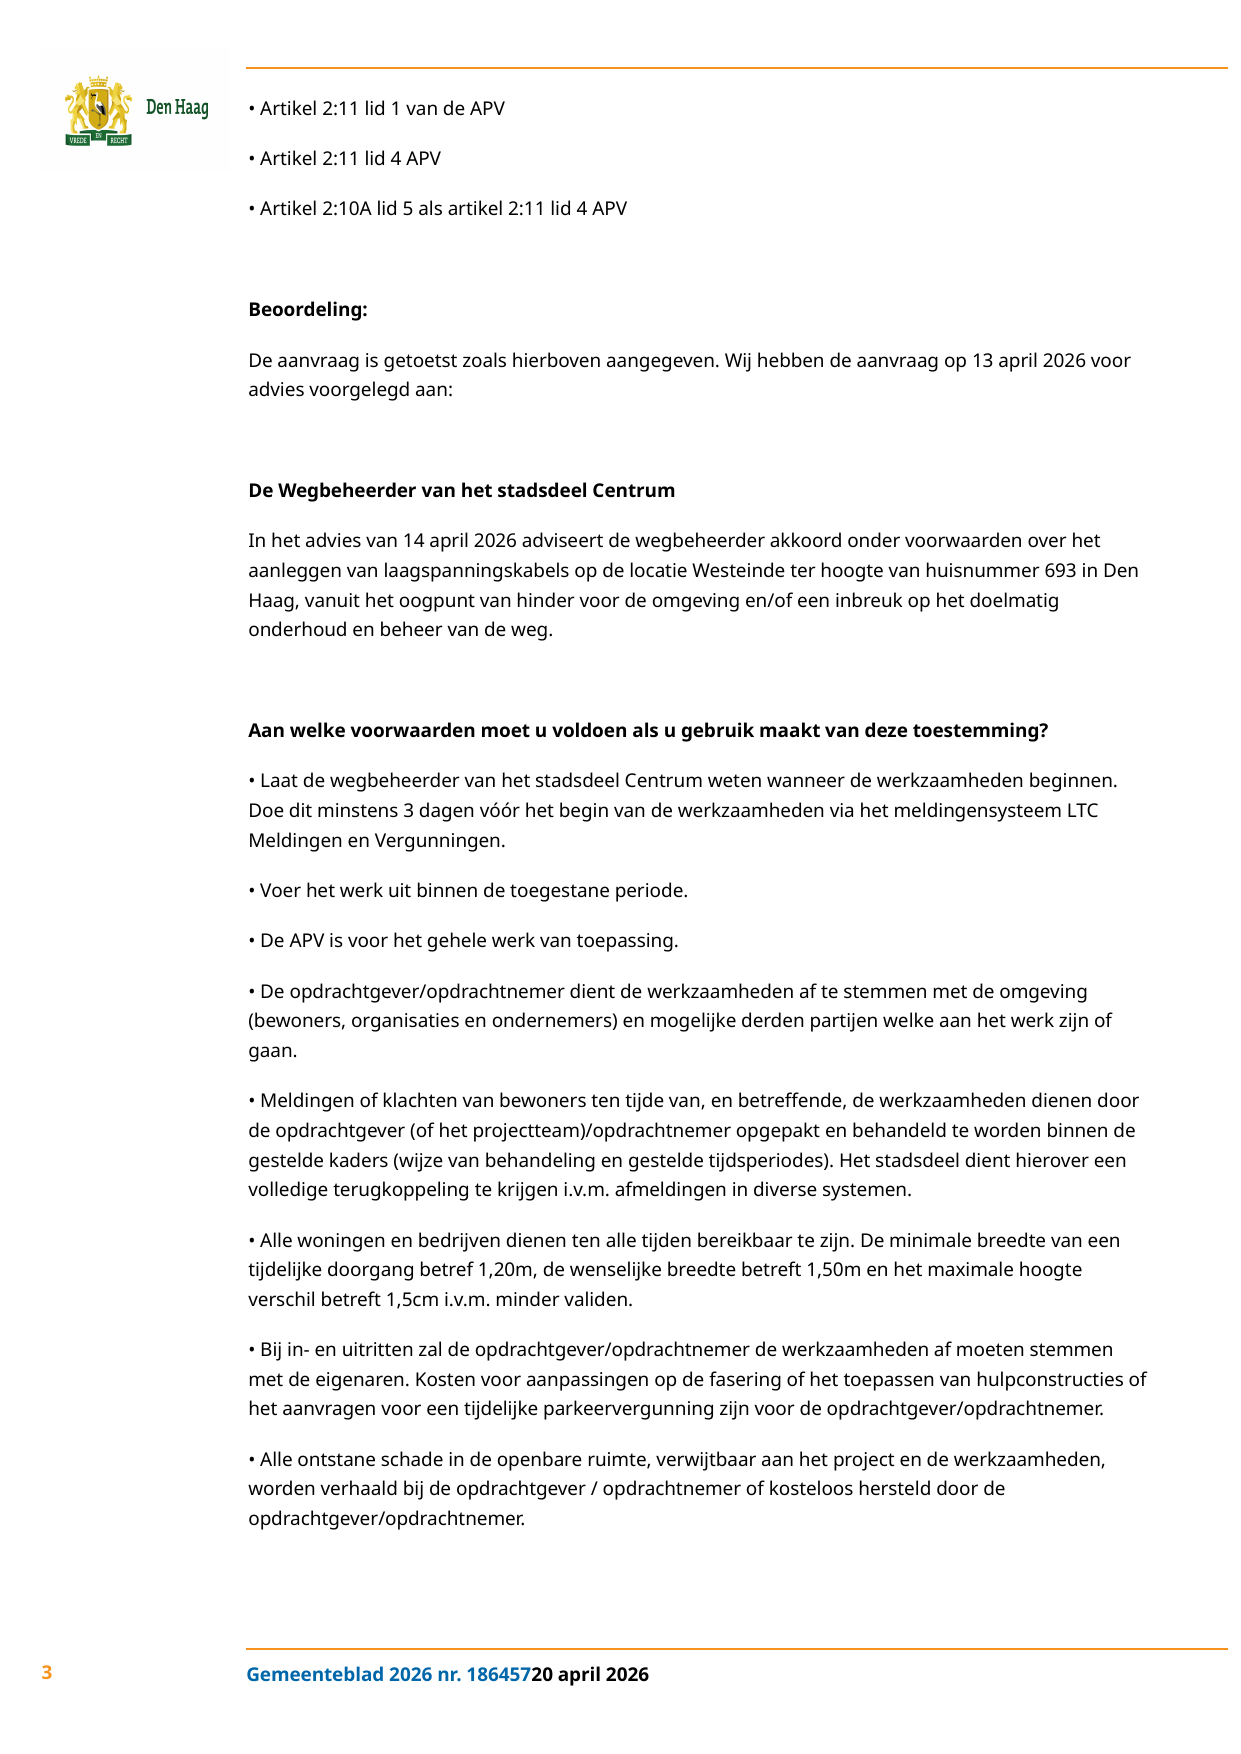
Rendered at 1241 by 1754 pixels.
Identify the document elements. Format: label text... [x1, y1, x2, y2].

text • Artikel 2:11 lid 4 APV [248, 145, 1152, 171]
text In het advies van 14 april 2026 adviseert de wegbeheerder akkoord onder voorwaarden over het aanleggen van laagspanningskabels op de locatie Westeinde ter hoogte van huisnummer 693 in Den Haag, vanuit het oogpunt van hinder voor de omgeving en/of een inbreuk op het doelmatig onderhoud en beheer van de weg. [248, 528, 1152, 642]
text De Wegbeheerder van het stadsdeel Centrum [248, 477, 1152, 503]
text • Bij in- en uitritten zal de opdrachtgever/opdrachtnemer de werkzaamheden af moeten stemmen met de eigenaren. Kosten voor aanpassingen op de fasering of het toepassen van hulpconstructies of het aanvragen voor een tijdelijke parkeervergunning zijn voor de opdrachtgever/opdrachtnemer. [248, 1336, 1152, 1421]
text • Artikel 2:10A lid 5 als artikel 2:11 lid 4 APV [248, 196, 1152, 221]
text • Laat de wegbeheerder van het stadsdeel Centrum weten wanneer de werkzaamheden beginnen. Doe dit minstens 3 dagen vóór het begin van de werkzaamheden via het meldingensysteem LTC Meldingen en Vergunningen. [248, 768, 1152, 853]
text De aanvraag is getoetst zoals hierboven aangegeven. Wij hebben de aanvraag op 13 april 2026 voor advies voorgelegd aan: [248, 347, 1152, 402]
text Beoordeling: [248, 296, 1152, 322]
text • Artikel 2:11 lid 1 van de APV [248, 95, 1152, 121]
text • Alle woningen en bedrijven dienen ten alle tijden bereikbaar te zijn. De minimale breedte van een tijdelijke doorgang betref 1,20m, de wenselijke breedte betreft 1,50m en het maximale hoogte verschil betreft 1,5cm i.v.m. minder validen. [248, 1227, 1152, 1312]
text Aan welke voorwaarden moet u voldoen als u gebruik maakt van deze toestemming? [248, 717, 1152, 743]
text • De APV is voor het gehele werk van toepassing. [248, 928, 1152, 953]
text • De opdrachtgever/opdrachtnemer dient de werkzaamheden af te stemmen met de omgeving (bewoners, organisaties en ondernemers) en mogelijke derden partijen welke aan het werk zijn of gaan. [248, 978, 1152, 1063]
text • Voer het werk uit binnen de toegestane periode. [248, 877, 1152, 903]
text • Meldingen of klachten van bewoners ten tijde van, en betreffende, de werkzaamheden dienen door de opdrachtgever (of het projectteam)/opdrachtnemer opgepakt en behandeld te worden binnen de gestelde kaders (wijze van behandeling en gestelde tijdsperiodes). Het stadsdeel dient hierover een volledige terugkoppeling te krijgen i.v.m. afmeldingen in diverse systemen. [248, 1088, 1152, 1202]
text • Alle ontstane schade in de openbare ruimte, verwijtbaar aan het project en de werkzaamheden, worden verhaald bij de opdrachtgever / opdrachtnemer of kosteloos hersteld door de opdrachtgever/opdrachtnemer. [248, 1446, 1152, 1531]
picture [41, 47, 231, 172]
